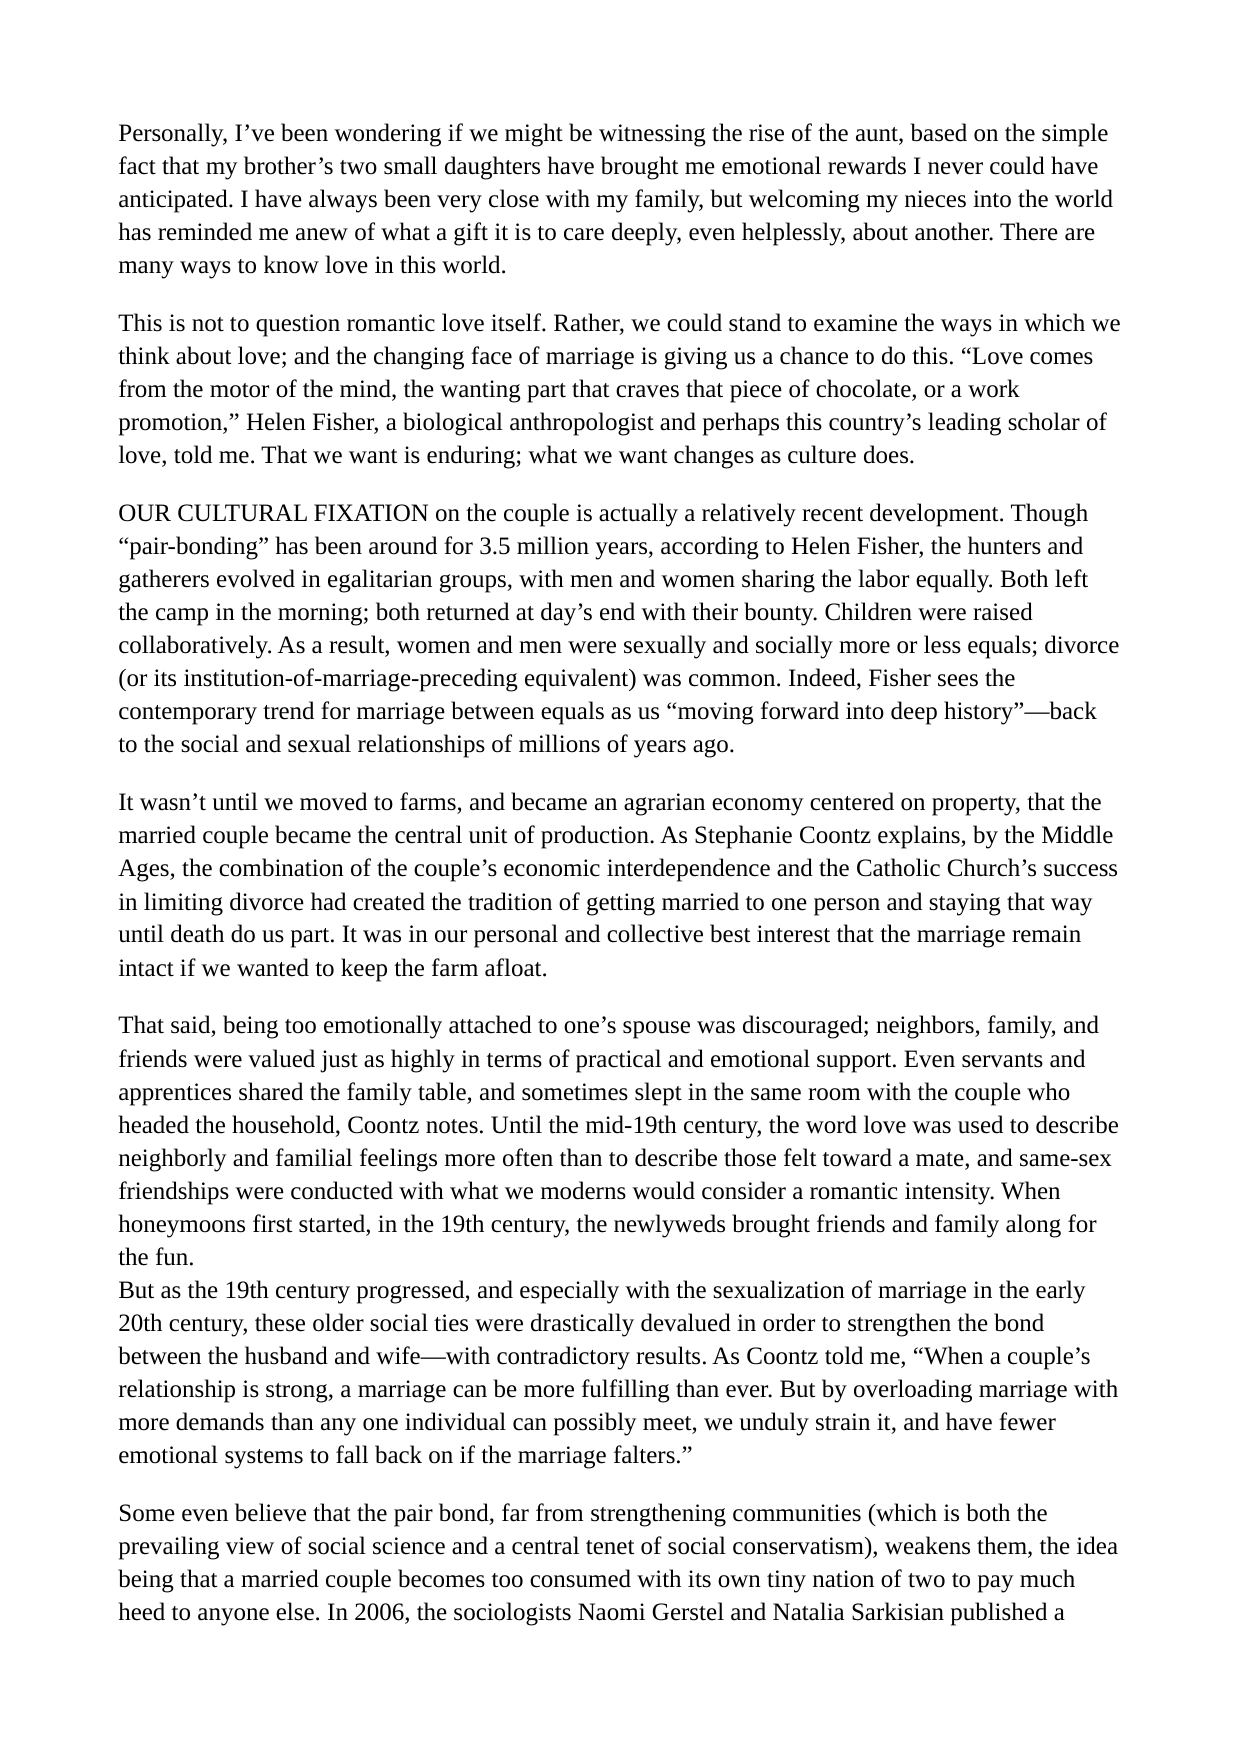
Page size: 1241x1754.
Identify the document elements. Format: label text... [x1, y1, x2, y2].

text Some even believe that the pair bond, far from strengthening communities (which is both the prevailing view of social science and a central tenet of social conservatism), weakens them, the idea being that a married couple becomes too consumed with its own tiny nation of two to pay much heed to anyone else. In 2006, the sociologists Naomi Gerstel and Natalia Sarkisian published a [118, 1498, 1122, 1626]
text Personally, I’ve been wondering if we might be witnessing the rise of the aunt, based on the simple fact that my brother’s two small daughters have brought me emotional rewards I never could have anticipated. I have always been very close with my family, but welcoming my nieces into the world has reminded me anew of what a gift it is to care deeply, even helplessly, about another. There are many ways to know love in this world. [118, 118, 1122, 279]
text This is not to question romantic love itself. Rather, we could stand to examine the ways in which we think about love; and the changing face of marriage is giving us a chance to do this. “Love comes from the motor of the mind, the wanting part that craves that piece of chocolate, or a work promotion,” Helen Fisher, a biological anthropologist and perhaps this country’s leading scholar of love, told me. That we want is enduring; what we want changes as culture does. [118, 308, 1122, 469]
text That said, being too emotionally attached to one’s spouse was discouraged; neighbors, family, and friends were valued just as highly in terms of practical and emotional support. Even servants and apprentices shared the family table, and sometimes slept in the same room with the couple who headed the household, Coontz notes. Until the mid-19th century, the word love was used to describe neighborly and familial feelings more often than to describe those felt toward a mate, and same-sex friendships were conducted with what we moderns would consider a romantic intensity. When honeymoons first started, in the 19th century, the newlyweds brought friends and family along for the fun. [118, 1011, 1122, 1271]
text It wasn’t until we moved to farms, and became an agrarian economy centered on property, that the married couple became the central unit of production. As Stephanie Coontz explains, by the Middle Ages, the combination of the couple’s economic interdependence and the Catholic Church’s success in limiting divorce had created the tradition of getting married to one person and staying that way until death do us part. It was in our personal and collective best interest that the marriage remain intact if we wanted to keep the farm afloat. [118, 787, 1122, 981]
text OUR CULTURAL FIXATION on the couple is actually a relatively recent development. Though “pair-bonding” has been around for 3.5 million years, according to Helen Fisher, the hunters and gatherers evolved in egalitarian groups, with men and women sharing the labor equally. Both left the camp in the morning; both returned at day’s end with their bounty. Children were raised collaboratively. As a result, women and men were sexually and socially more or less equals; divorce (or its institution-of-marriage-preceding equivalent) was common. Indeed, Fisher sees the contemporary trend for marriage between equals as us “moving forward into deep history”—back to the social and sexual relationships of millions of years ago. [118, 498, 1122, 758]
text But as the 19th century progressed, and especially with the sexualization of marriage in the early 20th century, these older social ties were drastically devalued in order to strengthen the bond between the husband and wife—with contradictory results. As Coontz told me, “When a couple’s relationship is strong, a marriage can be more fulfilling than ever. But by overloading marriage with more demands than any one individual can possibly meet, we unduly strain it, and have fewer emotional systems to fall back on if the marriage falters.” [118, 1275, 1122, 1469]
